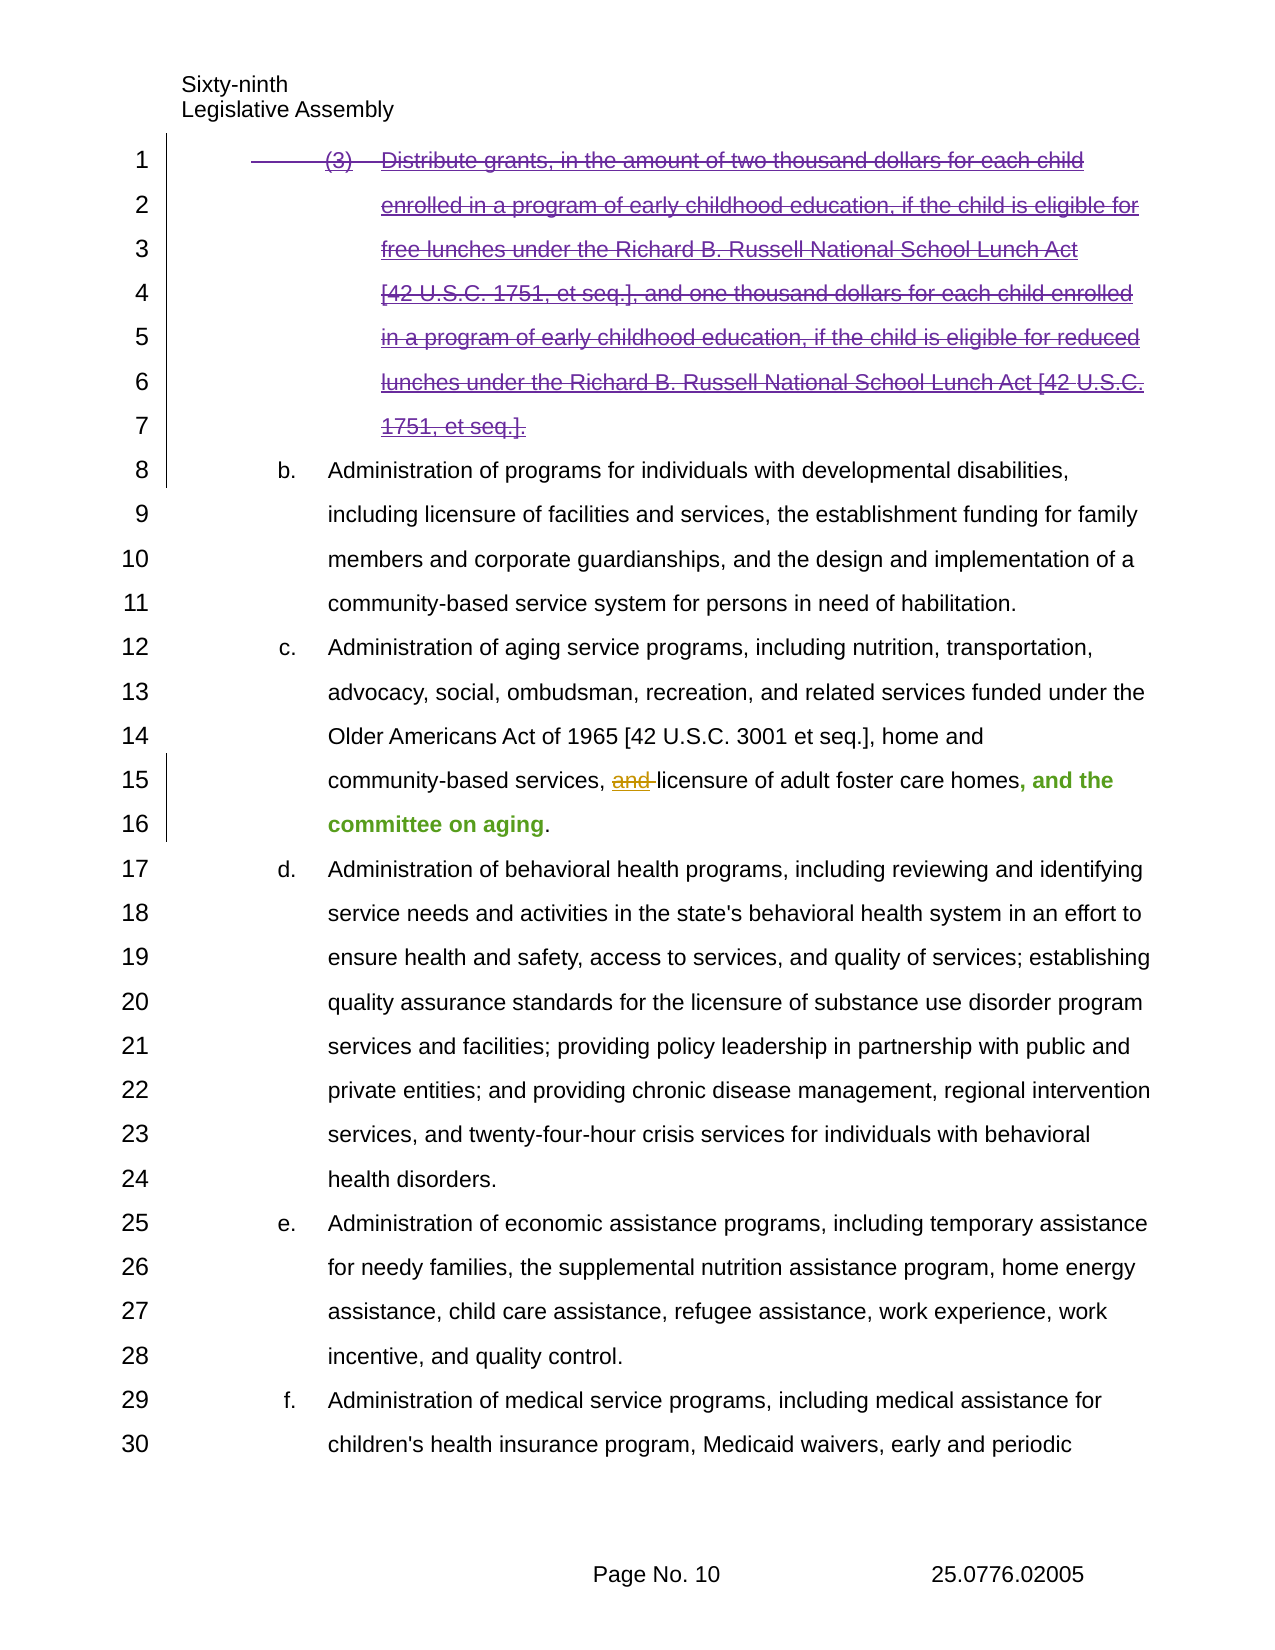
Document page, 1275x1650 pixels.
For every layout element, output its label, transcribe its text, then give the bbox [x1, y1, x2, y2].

text b. Administration of programs for individuals with developmental disabilities, including licensure of facilities and services, the establishment funding for family members and corporate guardianships, and the design and implementation of a community‑based service system for persons in need of habilitation. [181, 443, 1154, 620]
text f. Administration of medical service programs, including medical assistance for children's health insurance program, Medicaid waivers, early and periodic [181, 1373, 1154, 1461]
text c. Administration of aging service programs, including nutrition, transportation, advocacy, social, ombudsman, recreation, and related services funded under the Older Americans Act of 1965 [42 U.S.C. 3001 et seq.], home and community‑based services, licensure of adult foster care homes, and the committee on aging. [181, 620, 1154, 842]
text e. Administration of economic assistance programs, including temporary assistance for needy families, the supplemental nutrition assistance program, home energy assistance, child care assistance, refugee assistance, work experience, work incentive, and quality control. [181, 1196, 1154, 1373]
text d. Administration of behavioral health programs, including reviewing and identifying service needs and activities in the state's behavioral health system in an effort to ensure health and safety, access to services, and quality of services; establishing quality assurance standards for the licensure of substance use disorder program services and facilities; providing policy leadership in partnership with public and private entities; and providing chronic disease management, regional intervention services, and twenty-four-hour crisis services for individuals with behavioral health disorders. [181, 842, 1154, 1196]
